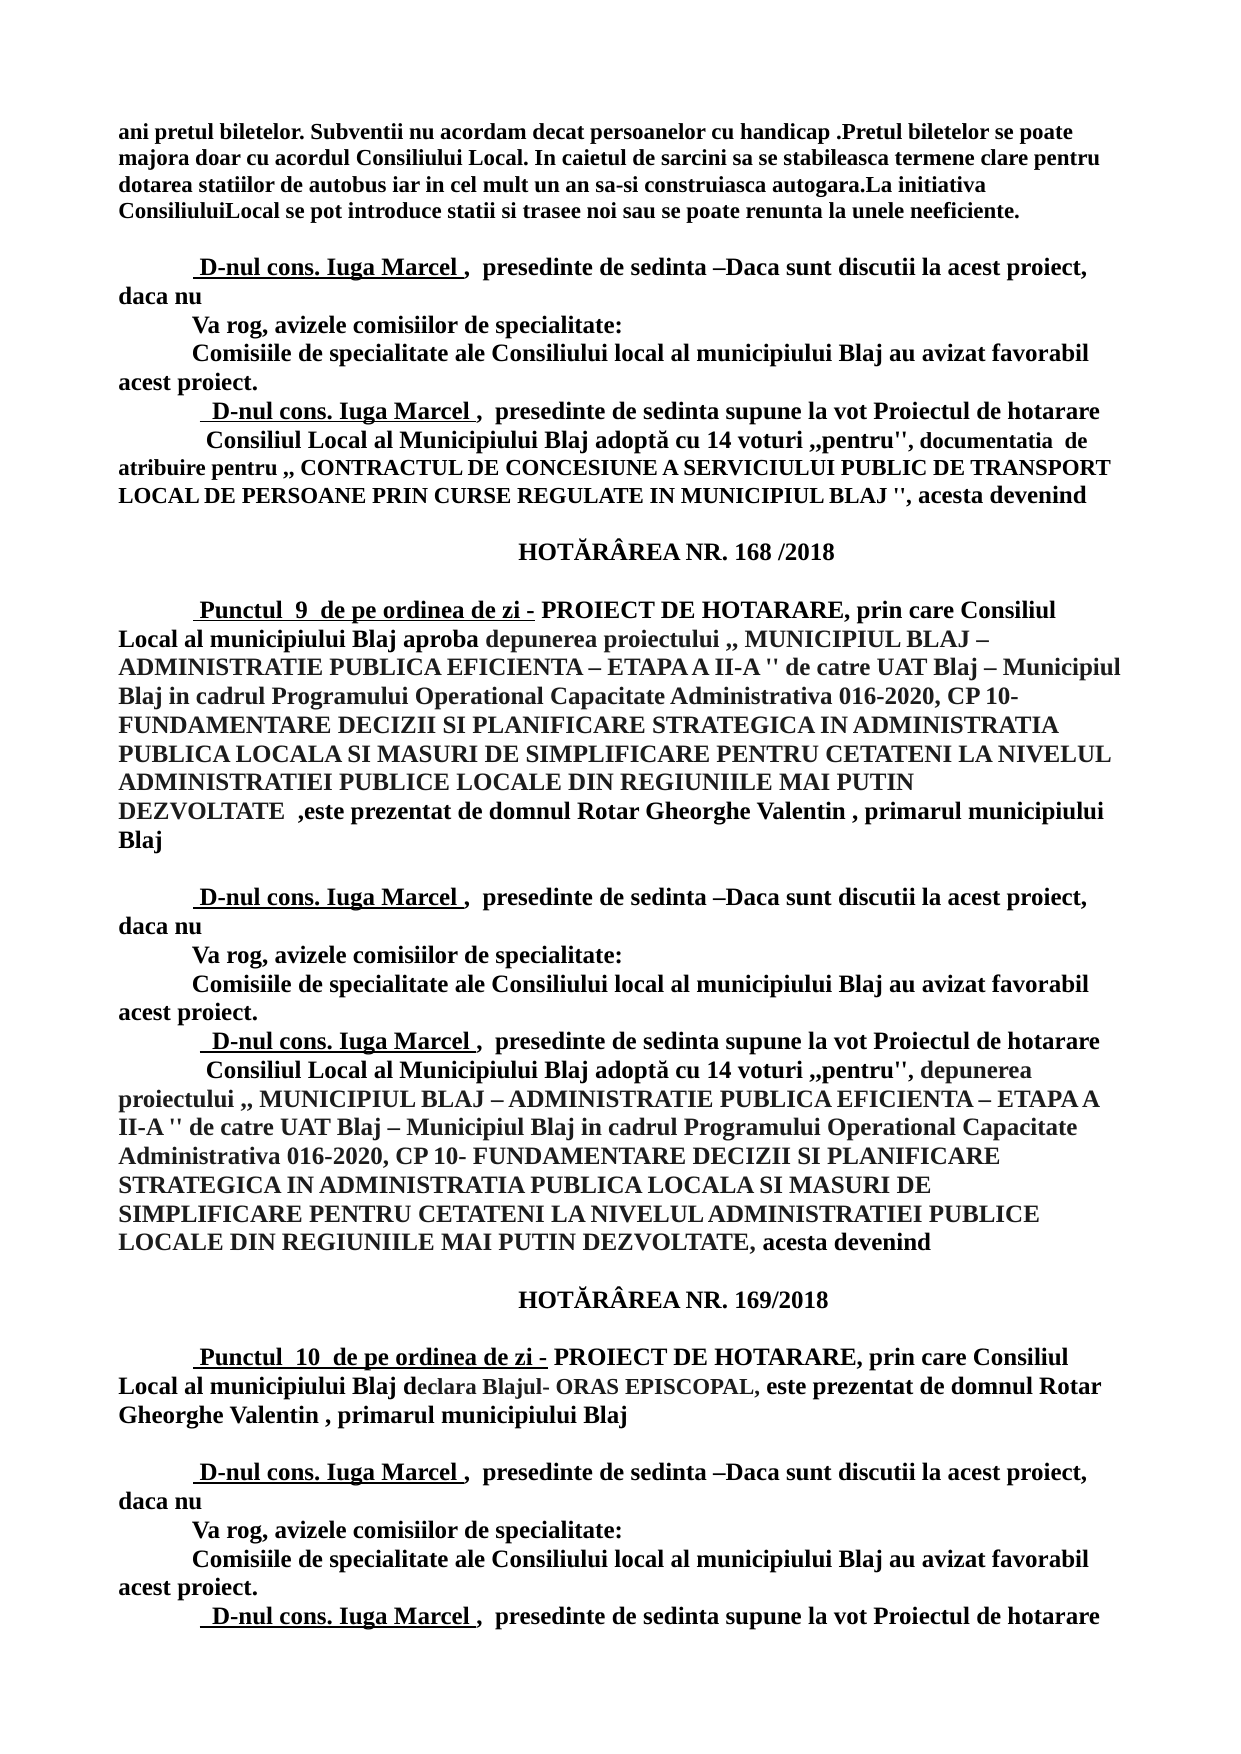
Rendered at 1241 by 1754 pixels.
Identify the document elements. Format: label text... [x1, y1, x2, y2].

text Punctul 10 de pe ordinea de zi - PROIECT DE HOTARARE, prin care Consiliul Local al municipiului Blaj declara Blajul- ORAS EPISCOPAL, este prezentat de domnul Rotar Gheorghe Valentin , primarul municipiului Blaj [118, 1342, 1122, 1429]
text Comisiile de specialitate ale Consiliului local al municipiului Blaj au avizat favorabil acest proiect. [118, 969, 1122, 1026]
text D-nul cons. Iuga Marcel , presedinte de sedinta –Daca sunt discutii la acest proiect, daca nu [118, 882, 1122, 940]
text Va rog, avizele comisiilor de specialitate: [118, 1515, 1122, 1544]
text Punctul 9 de pe ordinea de zi - PROIECT DE HOTARARE, prin care Consiliul Local al municipiului Blaj aproba depunerea proiectului ,, MUNICIPIUL BLAJ – ADMINISTRATIE PUBLICA EFICIENTA – ETAPA A II-A '' de catre UAT Blaj – Municipiul Blaj in cadrul Programului Operational Capacitate Administrativa 016-2020, CP 10- FUNDAMENTARE DECIZII SI PLANIFICARE STRATEGICA IN ADMINISTRATIA PUBLICA LOCALA SI MASURI DE SIMPLIFICARE PENTRU CETATENI LA NIVELUL ADMINISTRATIEI PUBLICE LOCALE DIN REGIUNIILE MAI PUTIN DEZVOLTATE ,este prezentat de domnul Rotar Gheorghe Valentin , primarul municipiului Blaj [118, 595, 1122, 854]
text D-nul cons. Iuga Marcel , presedinte de sedinta supune la vot Proiectul de hotarare [118, 396, 1122, 425]
text Comisiile de specialitate ale Consiliului local al municipiului Blaj au avizat favorabil acest proiect. [118, 338, 1122, 396]
text Consiliul Local al Municipiului Blaj adoptă cu 14 voturi ,,pentru'', depunerea proiectului ,, MUNICIPIUL BLAJ – ADMINISTRATIE PUBLICA EFICIENTA – ETAPA A II-A '' de catre UAT Blaj – Municipiul Blaj in cadrul Programului Operational Capacitate Administrativa 016-2020, CP 10- FUNDAMENTARE DECIZII SI PLANIFICARE STRATEGICA IN ADMINISTRATIA PUBLICA LOCALA SI MASURI DE SIMPLIFICARE PENTRU CETATENI LA NIVELUL ADMINISTRATIEI PUBLICE LOCALE DIN REGIUNIILE MAI PUTIN DEZVOLTATE, acesta devenind [118, 1055, 1122, 1256]
text D-nul cons. Iuga Marcel , presedinte de sedinta supune la vot Proiectul de hotarare [118, 1026, 1122, 1055]
text Va rog, avizele comisiilor de specialitate: [118, 940, 1122, 969]
text D-nul cons. Iuga Marcel , presedinte de sedinta –Daca sunt discutii la acest proiect, daca nu [118, 1457, 1122, 1515]
text ani pretul biletelor. Subventii nu acordam decat persoanelor cu handicap .Pretul biletelor se poate majora doar cu acordul Consiliului Local. In caietul de sarcini sa se stabileasca termene clare pentru dotarea statiilor de autobus iar in cel mult un an sa-si construiasca autogara.La initiativa ConsiliuluiLocal se pot introduce statii si trasee noi sau se poate renunta la unele neeficiente. [118, 118, 1122, 223]
text Consiliul Local al Municipiului Blaj adoptă cu 14 voturi ,,pentru'', documentatia de atribuire pentru ,, CONTRACTUL DE CONCESIUNE A SERVICIULUI PUBLIC DE TRANSPORT LOCAL DE PERSOANE PRIN CURSE REGULATE IN MUNICIPIUL BLAJ '', acesta devenind [118, 425, 1122, 509]
text Va rog, avizele comisiilor de specialitate: [118, 310, 1122, 338]
text D-nul cons. Iuga Marcel , presedinte de sedinta –Daca sunt discutii la acest proiect, daca nu [118, 252, 1122, 310]
text HOTĂRÂREA NR. 168 /2018 [118, 537, 1122, 566]
text D-nul cons. Iuga Marcel , presedinte de sedinta supune la vot Proiectul de hotarare [118, 1601, 1122, 1630]
text Comisiile de specialitate ale Consiliului local al municipiului Blaj au avizat favorabil acest proiect. [118, 1544, 1122, 1601]
text HOTĂRÂREA NR. 169/2018 [118, 1285, 1122, 1314]
